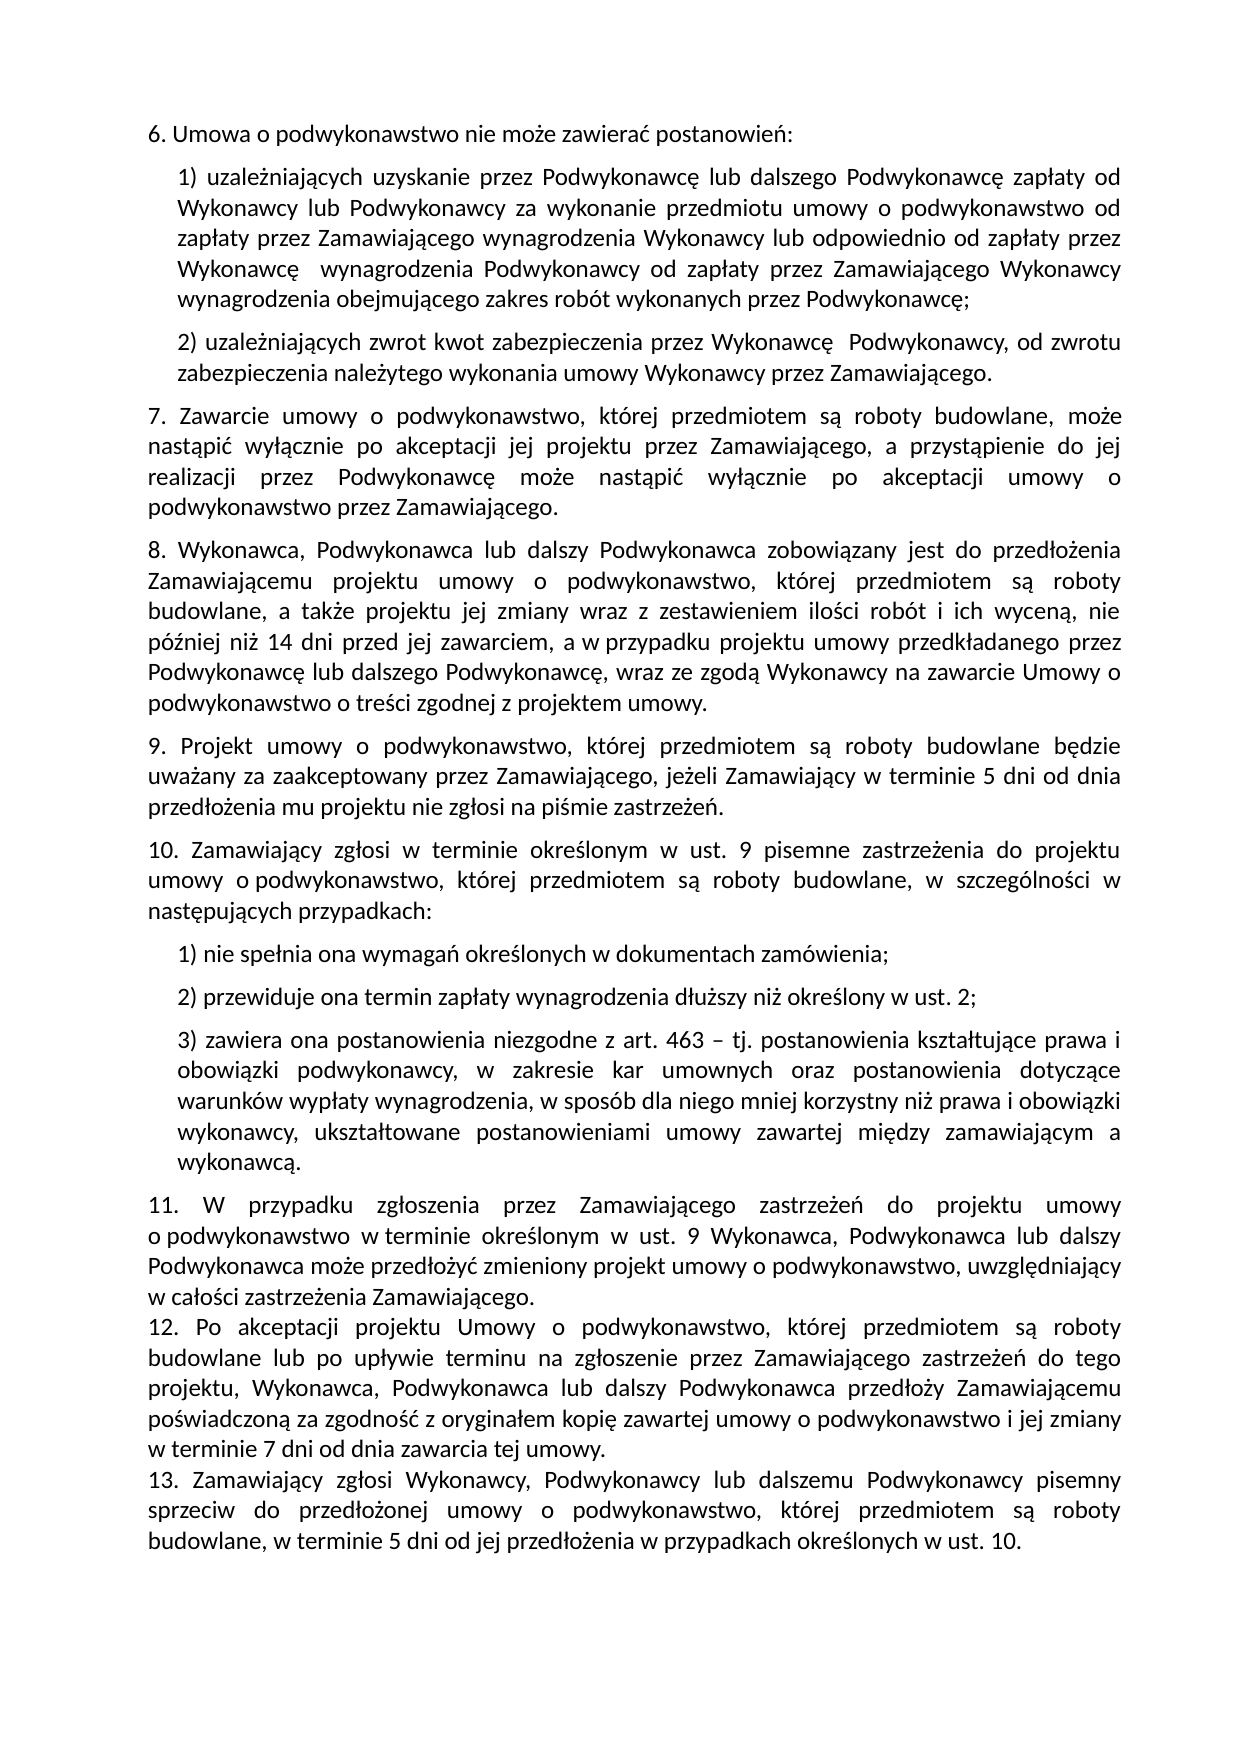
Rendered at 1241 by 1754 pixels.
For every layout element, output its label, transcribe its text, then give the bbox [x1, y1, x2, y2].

text 1) uzależniających uzyskanie przez Podwykonawcę lub dalszego Podwykonawcę zapłaty od Wykonawcy lub Podwykonawcy za wykonanie przedmiotu umowy o podwykonawstwo od zapłaty przez Zamawiającego wynagrodzenia Wykonawcy lub odpowiednio od zapłaty przez Wykonawcę wynagrodzenia Podwykonawcy od zapłaty przez Zamawiającego Wykonawcy wynagrodzenia obejmującego zakres robót wykonanych przez Podwykonawcę; [177, 161, 1122, 314]
text 2) przewiduje ona termin zapłaty wynagrodzenia dłuższy niż określony w ust. 2; [177, 981, 1122, 1012]
text 8. Wykonawca, Podwykonawca lub dalszy Podwykonawca zobowiązany jest do przedłożenia Zamawiającemu projektu umowy o podwykonawstwo, której przedmiotem są roboty budowlane, a także projektu jej zmiany wraz z zestawieniem ilości robót i ich wyceną, nie później niż 14 dni przed jej zawarciem, a w przypadku projektu umowy przedkładanego przez Podwykonawcę lub dalszego Podwykonawcę, wraz ze zgodą Wykonawcy na zawarcie Umowy o podwykonawstwo o treści zgodnej z projektem umowy. [148, 534, 1122, 717]
text 7. Zawarcie umowy o podwykonawstwo, której przedmiotem są roboty budowlane, może nastąpić wyłącznie po akceptacji jej projektu przez Zamawiającego, a przystąpienie do jej realizacji przez Podwykonawcę może nastąpić wyłącznie po akceptacji umowy o podwykonawstwo przez Zamawiającego. [148, 400, 1122, 522]
text 2) uzależniających zwrot kwot zabezpieczenia przez Wykonawcę Podwykonawcy, od zwrotu zabezpieczenia należytego wykonania umowy Wykonawcy przez Zamawiającego. [177, 326, 1122, 387]
text 1) nie spełnia ona wymagań określonych w dokumentach zamówienia; [177, 938, 1122, 969]
text 12. Po akceptacji projektu Umowy o podwykonawstwo, której przedmiotem są roboty budowlane lub po upływie terminu na zgłoszenie przez Zamawiającego zastrzeżeń do tego projektu, Wykonawca, Podwykonawca lub dalszy Podwykonawca przedłoży Zamawiającemu poświadczoną za zgodność z oryginałem kopię zawartej umowy o podwykonawstwo i jej zmiany w terminie 7 dni od dnia zawarcia tej umowy. [148, 1311, 1122, 1464]
text 9. Projekt umowy o podwykonawstwo, której przedmiotem są roboty budowlane będzie uważany za zaakceptowany przez Zamawiającego, jeżeli Zamawiający w terminie 5 dni od dnia przedłożenia mu projektu nie zgłosi na piśmie zastrzeżeń. [148, 730, 1122, 822]
text 6. Umowa o podwykonawstwo nie może zawierać postanowień: [148, 118, 1122, 149]
text 10. Zamawiający zgłosi w terminie określonym w ust. 9 pisemne zastrzeżenia do projektu umowy o podwykonawstwo, której przedmiotem są roboty budowlane, w szczególności w następujących przypadkach: [148, 834, 1122, 926]
text 13. Zamawiający zgłosi Wykonawcy, Podwykonawcy lub dalszemu Podwykonawcy pisemny sprzeciw do przedłożonej umowy o podwykonawstwo, której przedmiotem są roboty budowlane, w terminie 5 dni od jej przedłożenia w przypadkach określonych w ust. 10. [148, 1464, 1122, 1556]
text 11. W przypadku zgłoszenia przez Zamawiającego zastrzeżeń do projektu umowy o podwykonawstwo w terminie określonym w ust. 9 Wykonawca, Podwykonawca lub dalszy Podwykonawca może przedłożyć zmieniony projekt umowy o podwykonawstwo, uwzględniający w całości zastrzeżenia Zamawiającego. [148, 1189, 1122, 1311]
text 3) zawiera ona postanowienia niezgodne z art. 463 – tj. postanowienia kształtujące prawa i obowiązki podwykonawcy, w zakresie kar umownych oraz postanowienia dotyczące warunków wypłaty wynagrodzenia, w sposób dla niego mniej korzystny niż prawa i obowiązki wykonawcy, ukształtowane postanowieniami umowy zawartej między zamawiającym a wykonawcą. [177, 1024, 1122, 1177]
